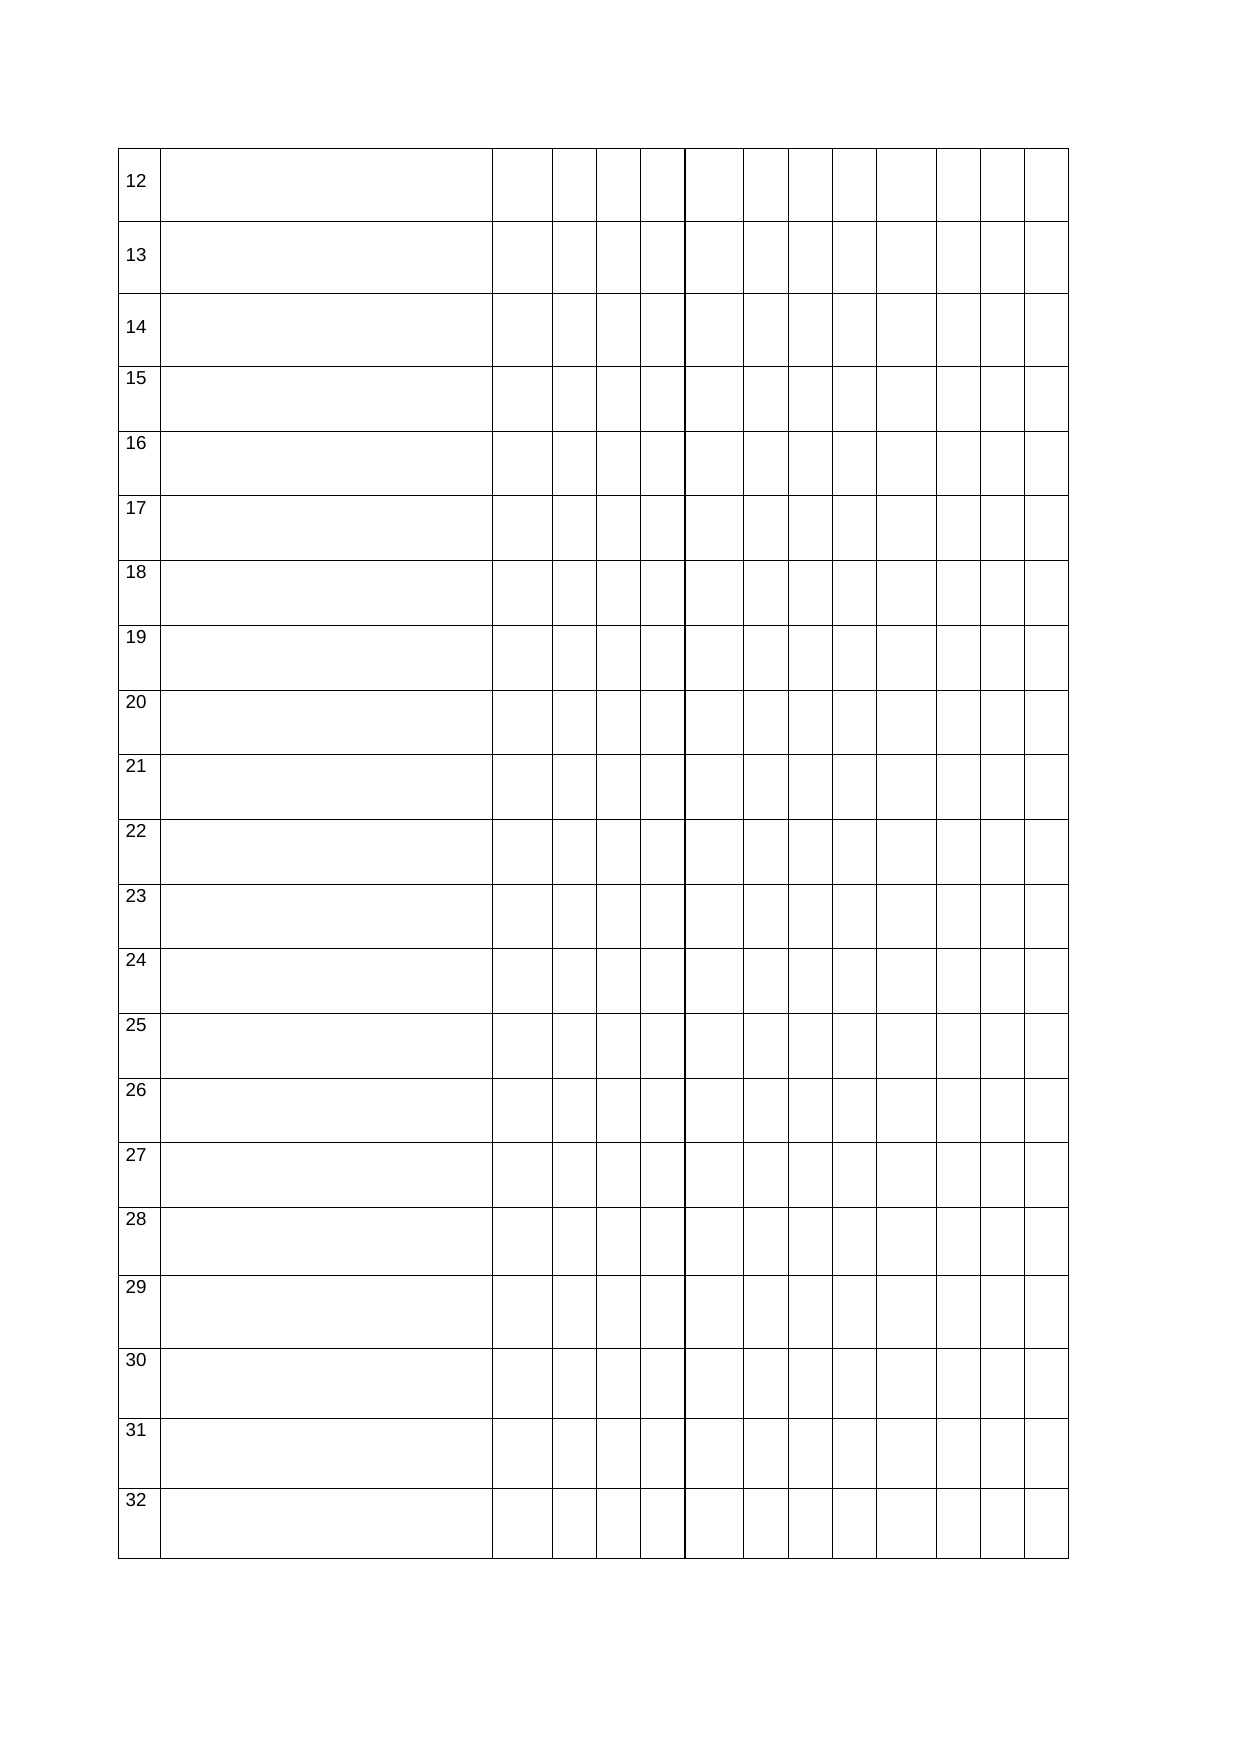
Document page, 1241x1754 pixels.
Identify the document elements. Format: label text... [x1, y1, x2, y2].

table_cell [641, 1014, 684, 1078]
table_cell [981, 1143, 1024, 1207]
table_cell [597, 820, 640, 883]
table_cell [1025, 626, 1068, 689]
table_cell 14 [119, 294, 160, 366]
table_cell [641, 561, 684, 625]
table_cell [937, 755, 980, 819]
table_cell [744, 1143, 788, 1207]
table_cell [877, 626, 936, 689]
table_cell [686, 626, 743, 689]
table_cell [553, 1419, 596, 1488]
table_cell [686, 1208, 743, 1275]
table_cell [937, 1349, 980, 1418]
table_cell [744, 949, 788, 1013]
table_cell [493, 949, 552, 1013]
table_cell [1025, 1349, 1068, 1418]
table_cell [789, 1143, 832, 1207]
table_cell [641, 691, 684, 754]
table_cell 25 [119, 1014, 160, 1078]
table_cell [789, 561, 832, 625]
table_cell [641, 1489, 684, 1558]
table_cell [493, 496, 552, 560]
table_cell [937, 496, 980, 560]
table_cell [833, 222, 876, 293]
table_cell 23 [119, 885, 160, 948]
table_cell [641, 626, 684, 689]
table_cell [833, 626, 876, 689]
table_cell [789, 294, 832, 366]
table_cell [493, 294, 552, 366]
table_cell [981, 367, 1024, 431]
table_cell [877, 1079, 936, 1142]
table_cell [833, 949, 876, 1013]
table_cell [641, 496, 684, 560]
table_cell 32 [119, 1489, 160, 1558]
table_cell [1025, 294, 1068, 366]
table_cell [597, 1208, 640, 1275]
table_cell [789, 432, 832, 495]
table_cell [686, 294, 743, 366]
table_cell [981, 294, 1024, 366]
table_cell [493, 1276, 552, 1347]
table_cell [493, 885, 552, 948]
table_cell [597, 149, 640, 221]
table_cell [493, 432, 552, 495]
table_cell [553, 1143, 596, 1207]
table_cell [744, 561, 788, 625]
table_cell [597, 1349, 640, 1418]
table_cell [493, 1419, 552, 1488]
table_cell [161, 885, 492, 948]
table_cell [686, 222, 743, 293]
table_cell [981, 885, 1024, 948]
table_cell [833, 820, 876, 883]
table_cell [1025, 691, 1068, 754]
table_cell [1025, 820, 1068, 883]
table_cell [937, 294, 980, 366]
table_cell [597, 949, 640, 1013]
table_cell [161, 222, 492, 293]
table_cell [553, 1208, 596, 1275]
table_cell [833, 561, 876, 625]
table_cell [744, 755, 788, 819]
table_cell [981, 1079, 1024, 1142]
table_cell [877, 1143, 936, 1207]
table_cell [161, 294, 492, 366]
table_cell [937, 1079, 980, 1142]
table_cell [686, 496, 743, 560]
table_cell [493, 1208, 552, 1275]
table_cell [553, 755, 596, 819]
table_cell [597, 561, 640, 625]
table_cell 17 [119, 496, 160, 560]
table_cell [981, 691, 1024, 754]
table_cell [553, 1349, 596, 1418]
table_cell [877, 949, 936, 1013]
table_cell [877, 820, 936, 883]
table_cell [981, 432, 1024, 495]
table_cell [789, 1014, 832, 1078]
table_cell [981, 949, 1024, 1013]
table_cell 26 [119, 1079, 160, 1142]
table_cell [744, 1276, 788, 1347]
table_cell [744, 1079, 788, 1142]
table_cell [686, 1276, 743, 1347]
table_cell [641, 949, 684, 1013]
table_cell [553, 820, 596, 883]
table_cell [789, 1208, 832, 1275]
table_cell [161, 432, 492, 495]
table_cell [686, 691, 743, 754]
table_cell [161, 626, 492, 689]
table_cell [597, 755, 640, 819]
table_cell [937, 222, 980, 293]
table_cell [937, 432, 980, 495]
table_cell [833, 367, 876, 431]
table_cell [744, 222, 788, 293]
table_cell [641, 1349, 684, 1418]
table_cell [553, 367, 596, 431]
table_cell [161, 1419, 492, 1488]
table_cell [1025, 561, 1068, 625]
table_cell [981, 820, 1024, 883]
table_cell [686, 1143, 743, 1207]
table_cell [553, 222, 596, 293]
table_cell [597, 1014, 640, 1078]
table_cell [833, 1489, 876, 1558]
table_cell [553, 1014, 596, 1078]
table_cell [686, 149, 743, 221]
table_cell [833, 149, 876, 221]
table_cell [744, 1208, 788, 1275]
table_cell [161, 1349, 492, 1418]
table_cell [877, 1276, 936, 1347]
table_cell [1025, 1276, 1068, 1347]
table_cell [1025, 1208, 1068, 1275]
table_cell [641, 149, 684, 221]
table_cell [641, 222, 684, 293]
table_cell [1025, 367, 1068, 431]
table_cell [553, 1276, 596, 1347]
table_cell [553, 432, 596, 495]
table_cell [833, 1276, 876, 1347]
table_cell [1025, 1143, 1068, 1207]
table_cell [1025, 755, 1068, 819]
table_cell [597, 1489, 640, 1558]
table_cell [981, 1208, 1024, 1275]
table_cell 28 [119, 1208, 160, 1275]
table_cell [161, 1489, 492, 1558]
table_cell [877, 294, 936, 366]
table_cell [686, 1349, 743, 1418]
table_cell 22 [119, 820, 160, 883]
table_cell [553, 691, 596, 754]
table_cell [744, 1349, 788, 1418]
table_cell [493, 691, 552, 754]
table_cell [744, 691, 788, 754]
table_cell [686, 1079, 743, 1142]
table_cell [981, 1276, 1024, 1347]
table_cell [161, 1014, 492, 1078]
table_cell [686, 1489, 743, 1558]
table_cell 29 [119, 1276, 160, 1347]
table_cell [597, 626, 640, 689]
table_cell [161, 1276, 492, 1347]
table_cell [877, 1419, 936, 1488]
table_cell [686, 949, 743, 1013]
table_cell [686, 1014, 743, 1078]
table_cell [161, 949, 492, 1013]
table_cell [641, 294, 684, 366]
table_cell [1025, 1079, 1068, 1142]
table_cell 31 [119, 1419, 160, 1488]
table_cell [493, 1349, 552, 1418]
table_cell [1025, 222, 1068, 293]
table_cell [789, 626, 832, 689]
table_cell [981, 626, 1024, 689]
table_cell [1025, 432, 1068, 495]
table_cell [161, 1143, 492, 1207]
table_cell [833, 294, 876, 366]
table_cell [553, 294, 596, 366]
table_cell [493, 1489, 552, 1558]
table_cell [789, 949, 832, 1013]
table_cell [493, 222, 552, 293]
table_cell [789, 1079, 832, 1142]
table_cell [1025, 1419, 1068, 1488]
table_cell [981, 1489, 1024, 1558]
table_cell [161, 1079, 492, 1142]
table_cell [937, 149, 980, 221]
table_cell 27 [119, 1143, 160, 1207]
table_cell [744, 367, 788, 431]
table_cell [789, 1349, 832, 1418]
table_cell [641, 820, 684, 883]
table_cell 15 [119, 367, 160, 431]
table_cell [493, 1014, 552, 1078]
table_cell [877, 691, 936, 754]
table_cell [981, 222, 1024, 293]
table_cell [877, 367, 936, 431]
table_cell 13 [119, 222, 160, 293]
table_cell [744, 820, 788, 883]
table_cell [744, 432, 788, 495]
table_cell [877, 1349, 936, 1418]
table_cell [744, 294, 788, 366]
table_cell [833, 1349, 876, 1418]
table_cell [597, 496, 640, 560]
table_cell [789, 222, 832, 293]
table_cell [744, 885, 788, 948]
table_cell [937, 367, 980, 431]
table_cell [597, 885, 640, 948]
table_cell [1025, 1489, 1068, 1558]
table_cell 30 [119, 1349, 160, 1418]
table_cell [937, 626, 980, 689]
table_cell [937, 691, 980, 754]
table_cell [493, 149, 552, 221]
table_cell [744, 626, 788, 689]
table_cell [641, 1143, 684, 1207]
table_cell [161, 820, 492, 883]
table_cell [493, 626, 552, 689]
table_cell [877, 755, 936, 819]
table_cell 12 [119, 149, 160, 221]
table_cell [937, 1419, 980, 1488]
table_cell [1025, 1014, 1068, 1078]
table_cell [937, 1143, 980, 1207]
table_cell [161, 1208, 492, 1275]
table_cell [553, 561, 596, 625]
table_cell 20 [119, 691, 160, 754]
table_cell [641, 755, 684, 819]
table_cell 19 [119, 626, 160, 689]
table_cell [877, 561, 936, 625]
table_cell [981, 755, 1024, 819]
table_cell [877, 1208, 936, 1275]
table_cell [1025, 949, 1068, 1013]
table_cell [833, 432, 876, 495]
table_cell [937, 885, 980, 948]
table_cell [789, 885, 832, 948]
table_cell [981, 496, 1024, 560]
table_cell [833, 885, 876, 948]
table_cell [597, 1143, 640, 1207]
table_cell [981, 561, 1024, 625]
table_cell [493, 755, 552, 819]
table_cell [493, 561, 552, 625]
table_cell [641, 1208, 684, 1275]
table_cell [833, 1208, 876, 1275]
table_cell [161, 367, 492, 431]
table_cell [937, 1208, 980, 1275]
table_cell [686, 885, 743, 948]
table_cell [981, 1349, 1024, 1418]
table_cell [937, 1014, 980, 1078]
table_cell [641, 1079, 684, 1142]
table_cell [877, 149, 936, 221]
table_cell [597, 1419, 640, 1488]
table_cell [937, 1489, 980, 1558]
table_cell [641, 1419, 684, 1488]
table_cell [877, 1489, 936, 1558]
table_cell [877, 885, 936, 948]
table_cell [161, 561, 492, 625]
table_cell [553, 885, 596, 948]
table_cell [744, 1419, 788, 1488]
table_cell 18 [119, 561, 160, 625]
table_cell 21 [119, 755, 160, 819]
table_cell [1025, 149, 1068, 221]
table_cell [877, 1014, 936, 1078]
table_cell [744, 1489, 788, 1558]
table_cell [789, 149, 832, 221]
table_cell [686, 1419, 743, 1488]
table_cell [597, 432, 640, 495]
table_cell [597, 367, 640, 431]
table_cell [553, 1079, 596, 1142]
table_cell [789, 820, 832, 883]
table_cell [686, 432, 743, 495]
table_cell 16 [119, 432, 160, 495]
table_cell [641, 885, 684, 948]
table_cell [597, 222, 640, 293]
table_cell [686, 820, 743, 883]
table_cell [789, 1276, 832, 1347]
table_cell [744, 149, 788, 221]
table_cell [833, 496, 876, 560]
table_cell [789, 496, 832, 560]
table_cell [981, 1014, 1024, 1078]
table_cell [789, 755, 832, 819]
table_cell [686, 755, 743, 819]
table_cell [641, 367, 684, 431]
table_cell [877, 432, 936, 495]
table_cell [553, 949, 596, 1013]
table_cell [161, 691, 492, 754]
table_cell [597, 1276, 640, 1347]
table_cell [937, 1276, 980, 1347]
table_cell [597, 691, 640, 754]
table_cell [981, 1419, 1024, 1488]
table_cell [744, 1014, 788, 1078]
table_cell [641, 432, 684, 495]
table_cell [493, 820, 552, 883]
table_cell [789, 367, 832, 431]
table_cell [744, 496, 788, 560]
table_cell 24 [119, 949, 160, 1013]
table_cell [686, 367, 743, 431]
table_cell [493, 1143, 552, 1207]
table_cell [937, 949, 980, 1013]
table_cell [877, 222, 936, 293]
table_cell [641, 1276, 684, 1347]
table_cell [597, 294, 640, 366]
table_cell [686, 561, 743, 625]
table_cell [493, 367, 552, 431]
table_cell [161, 755, 492, 819]
table_cell [937, 561, 980, 625]
table_cell [553, 496, 596, 560]
table_cell [553, 1489, 596, 1558]
table_cell [553, 149, 596, 221]
table_cell [833, 755, 876, 819]
table_cell [789, 1489, 832, 1558]
table_cell [597, 1079, 640, 1142]
table_cell [877, 496, 936, 560]
table_cell [833, 1419, 876, 1488]
table_cell [937, 820, 980, 883]
table_cell [161, 149, 492, 221]
table_cell [1025, 496, 1068, 560]
table_cell [833, 1143, 876, 1207]
table_cell [493, 1079, 552, 1142]
table_cell [833, 1014, 876, 1078]
table_cell [161, 496, 492, 560]
table_cell [981, 149, 1024, 221]
table_cell [833, 1079, 876, 1142]
table_cell [789, 1419, 832, 1488]
table_cell [1025, 885, 1068, 948]
table_cell [833, 691, 876, 754]
table_cell [789, 691, 832, 754]
table_cell [553, 626, 596, 689]
